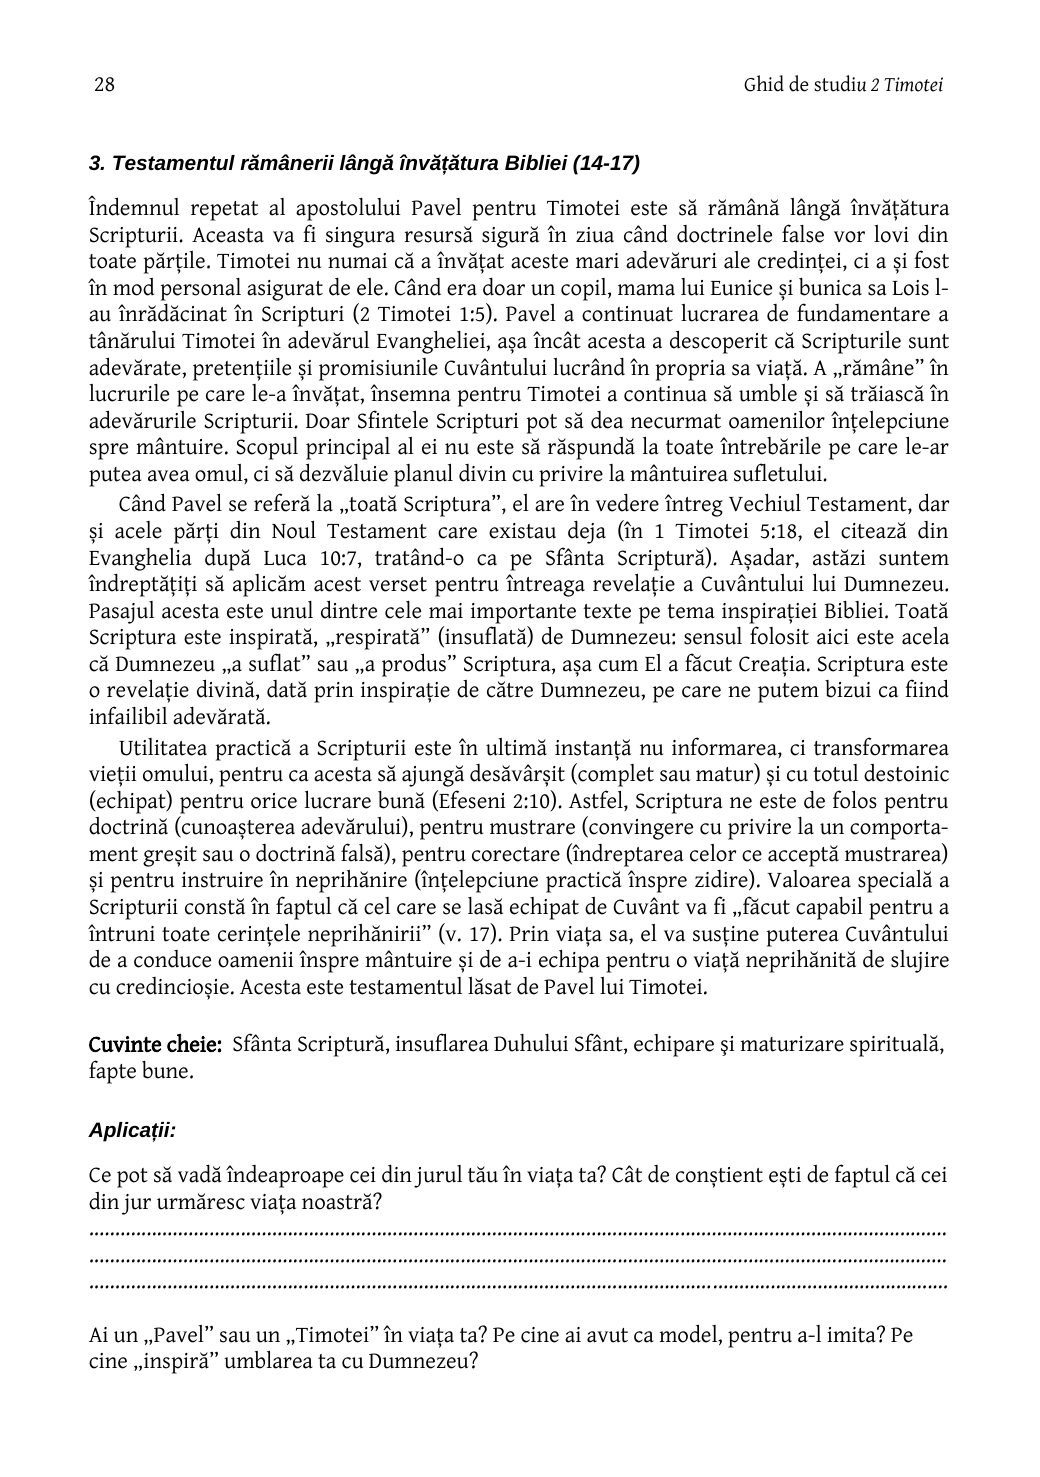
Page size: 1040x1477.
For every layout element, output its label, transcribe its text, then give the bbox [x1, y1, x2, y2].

text Utilitatea practică a Scripturii este în ultimă instanță nu informarea, ci transformarea vieții omului, pentru ca acesta să ajungă desăvârșit (complet sau matur) și cu totul destoinic (echipat) pentru orice lucrare bună (Efeseni 2:10). Astfel, Scriptura ne este de folos pentru doctrină (cunoașterea adevărului), pentru mustrare (convingere cu privire la un comporta-ment greșit sau o doctrină falsă), pentru corectare (îndreptarea celor ce acceptă mustrarea) și pentru instruire în neprihănire (înțelepciune practică înspre zidire). Valoarea specială a Scripturii constă în faptul că cel care se lasă echipat de Cuvânt va fi „făcut capabil pentru a întruni toate cerințele neprihănirii” (v. 17). Prin viața sa, el va susține puterea Cuvântului de a conduce oamenii înspre mântuire și de a-i echipa pentru o viață neprihănită de slujire cu credincioșie. Acesta este testamentul lăsat de Pavel lui Timotei. [88, 735, 951, 1001]
text Cuvinte cheie: Sfânta Scriptură, insuflarea Duhului Sfânt, echipare şi maturizare spirituală, fapte bune. [88, 1031, 951, 1084]
text ............................................................................................................................................................................................................................................................................................................................................................................................................................................................................................................ [88, 1216, 951, 1295]
subtitle Aplicații: [88, 1118, 951, 1142]
text Îndemnul repetat al apostolului Pavel pentru Timotei este să rămână lângă învățătura Scripturii. Aceasta va fi singura resursă sigură în ziua când doctrinele false vor lovi din toate părțile. Timotei nu numai că a învățat aceste mari adevăruri ale credinței, ci a și fost în mod personal asigurat de ele. Când era doar un copil, mama lui Eunice și bunica sa Lois l-au înrădăcinat în Scripturi (2 Timotei 1:5). Pavel a continuat lucrarea de fundamentare a tânărului Timotei în adevărul Evangheliei, așa încât acesta a descoperit că Scripturile sunt adevărate, pretențiile și promisiunile Cuvântului lucrând în propria sa viață. A „rămâne” în lucrurile pe care le-a învățat, însemna pentru Timotei a continua să umble și să trăiască în adevărurile Scripturii. Doar Sfintele Scripturi pot să dea necurmat oamenilor înțelepciune spre mântuire. Scopul principal al ei nu este să răspundă la toate întrebările pe care le-ar putea avea omul, ci să dezvăluie planul divin cu privire la mântuirea sufletului. [88, 195, 951, 487]
text Ce pot să vadă îndeaproape cei din jurul tău în viața ta? Cât de conștient ești de faptul că cei din jur urmăresc viața noastră? [88, 1162, 951, 1216]
subtitle 3. Testamentul rămânerii lângă învățătura Bibliei (14-17) [88, 151, 951, 174]
text Ai un „Pavel” sau un „Timotei” în viața ta? Pe cine ai avut ca model, pentru a-l imita? Pe cine „inspiră” umblarea ta cu Dumnezeu? [88, 1322, 951, 1375]
text Când Pavel se referă la „toată Scriptura”, el are în vedere întreg Vechiul Testament, dar și acele părți din Noul Testament care existau deja (în 1 Timotei 5:18, el citează din Evanghelia după Luca 10:7, tratând-o ca pe Sfânta Scriptură). Așadar, astăzi suntem îndreptățiți să aplicăm acest verset pentru întreaga revelație a Cuvântului lui Dumnezeu. Pasajul acesta este unul dintre cele mai importante texte pe tema inspirației Bibliei. Toată Scriptura este inspirată, „respirată” (insuflată) de Dumnezeu: sensul folosit aici este acela că Dumnezeu „a suflat” sau „a produs” Scriptura, așa cum El a făcut Creația. Scriptura este o revelație divină, dată prin inspirație de către Dumnezeu, pe care ne putem bizui ca fiind infailibil adevărată. [88, 492, 951, 731]
